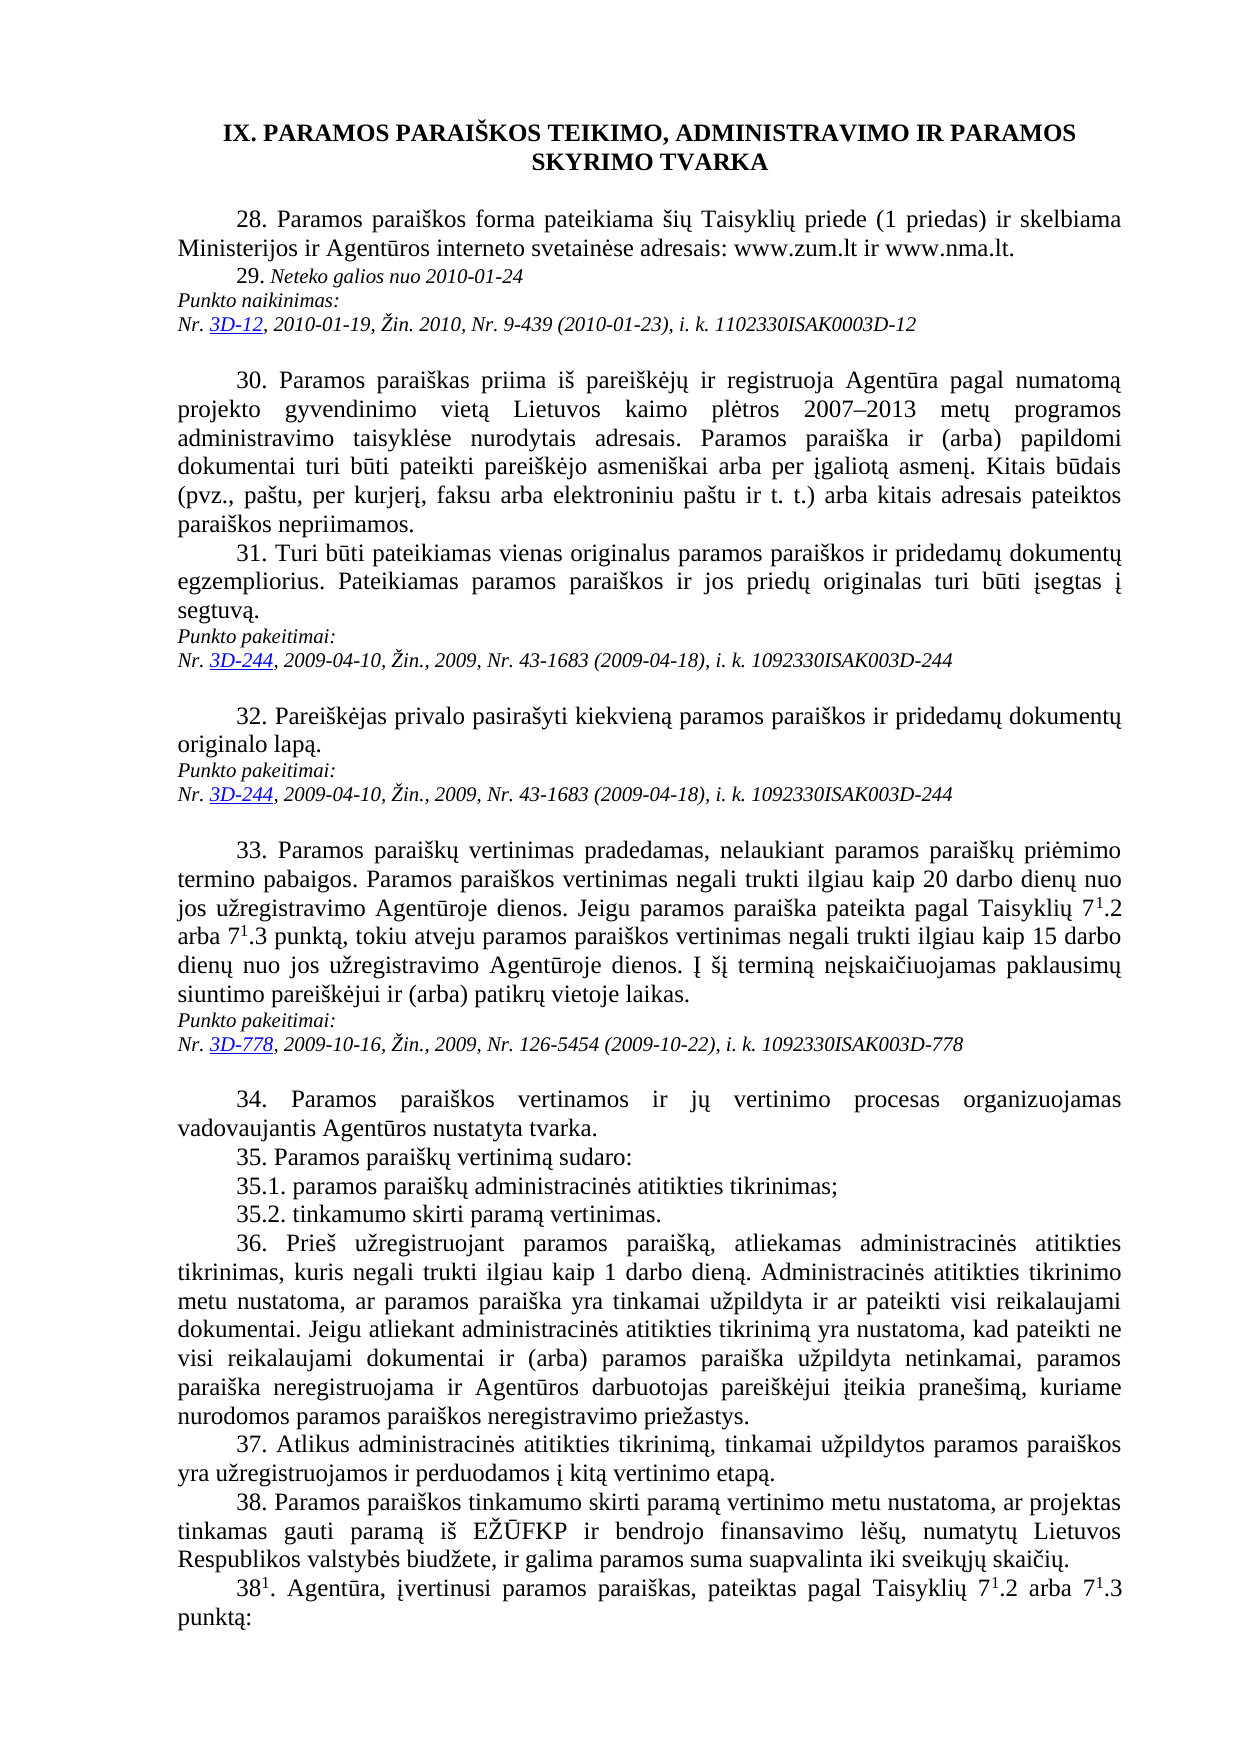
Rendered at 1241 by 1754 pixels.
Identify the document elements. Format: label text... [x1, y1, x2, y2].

text Nr. 3D-244, 2009-04-10, Žin., 2009, Nr. 43-1683 (2009-04-18), i. k. 1092330ISAK003D-244 [177, 648, 1122, 672]
text 31. Turi būti pateikiamas vienas originalus paramos paraiškos ir pridedamų dokumentų egzempliorius. Pateikiamas paramos paraiškos ir jos priedų originalas turi būti įsegtas į segtuvą. [177, 538, 1122, 624]
text 29. Neteko galios nuo 2010-01-24 [177, 262, 1122, 288]
text 38. Paramos paraiškos tinkamumo skirti paramą vertinimo metu nustatoma, ar projektas tinkamas gauti paramą iš EŽŪFKP ir bendrojo finansavimo lėšų, numatytų Lietuvos Respublikos valstybės biudžete, ir galima paramos suma suapvalinta iki sveikųjų skaičių. [177, 1487, 1122, 1573]
text 32. Pareiškėjas privalo pasirašyti kiekvieną paramos paraiškos ir pridedamų dokumentų originalo lapą. [177, 701, 1122, 758]
text 36. Prieš užregistruojant paramos paraišką, atliekamas administracinės atitikties tikrinimas, kuris negali trukti ilgiau kaip 1 darbo dieną. Administracinės atitikties tikrinimo metu nustatoma, ar paramos paraiška yra tinkamai užpildyta ir ar pateikti visi reikalaujami dokumentai. Jeigu atliekant administracinės atitikties tikrinimą yra nustatoma, kad pateikti ne visi reikalaujami dokumentai ir (arba) paramos paraiška užpildyta netinkamai, paramos paraiška neregistruojama ir Agentūros darbuotojas pareiškėjui įteikia pranešimą, kuriame nurodomos paramos paraiškos neregistravimo priežastys. [177, 1228, 1122, 1429]
text 35.2. tinkamumo skirti paramą vertinimas. [177, 1199, 1122, 1228]
text Punkto pakeitimai: [177, 758, 1122, 782]
text Punkto naikinimas: [177, 288, 1122, 312]
text 30. Paramos paraiškas priima iš pareiškėjų ir registruoja Agentūra pagal numatomą projekto gyvendinimo vietą Lietuvos kaimo plėtros 2007–2013 metų programos administravimo taisyklėse nurodytais adresais. Paramos paraiška ir (arba) papildomi dokumentai turi būti pateikti pareiškėjo asmeniškai arba per įgaliotą asmenį. Kitais būdais (pvz., paštu, per kurjerį, faksu arba elektroniniu paštu ir t. t.) arba kitais adresais pateiktos paraiškos nepriimamos. [177, 365, 1122, 538]
text Punkto pakeitimai: [177, 1008, 1122, 1032]
text Punkto pakeitimai: [177, 624, 1122, 648]
text 35.1. paramos paraiškų administracinės atitikties tikrinimas; [177, 1171, 1122, 1199]
text Nr. 3D-244, 2009-04-10, Žin., 2009, Nr. 43-1683 (2009-04-18), i. k. 1092330ISAK003D-244 [177, 782, 1122, 806]
text 34. Paramos paraiškos vertinamos ir jų vertinimo procesas organizuojamas vadovaujantis Agentūros nustatyta tvarka. [177, 1084, 1122, 1142]
text 37. Atlikus administracinės atitikties tikrinimą, tinkamai užpildytos paramos paraiškos yra užregistruojamos ir perduodamos į kitą vertinimo etapą. [177, 1429, 1122, 1487]
text 33. Paramos paraiškų vertinimas pradedamas, nelaukiant paramos paraiškų priėmimo termino pabaigos. Paramos paraiškos vertinimas negali trukti ilgiau kaip 20 darbo dienų nuo jos užregistravimo Agentūroje dienos. Jeigu paramos paraiška pateikta pagal Taisyklių 71.2 arba 71.3 punktą, tokiu atveju paramos paraiškos vertinimas negali trukti ilgiau kaip 15 darbo dienų nuo jos užregistravimo Agentūroje dienos. Į šį terminą neįskaičiuojamas paklausimų siuntimo pareiškėjui ir (arba) patikrų vietoje laikas. [177, 835, 1122, 1008]
text 35. Paramos paraiškų vertinimą sudaro: [177, 1142, 1122, 1171]
text 28. Paramos paraiškos forma pateikiama šių Taisyklių priede (1 priedas) ir skelbiama Ministerijos ir Agentūros interneto svetainėse adresais: www.zum.lt ir www.nma.lt. [177, 204, 1122, 262]
text Nr. 3D-778, 2009-10-16, Žin., 2009, Nr. 126-5454 (2009-10-22), i. k. 1092330ISAK003D-778 [177, 1032, 1122, 1056]
text Nr. 3D-12, 2010-01-19, Žin. 2010, Nr. 9-439 (2010-01-23), i. k. 1102330ISAK0003D-12 [177, 312, 1122, 336]
text IX. PARAMOS PARAIŠKOS TEIKIMO, ADMINISTRAVIMO IR PARAMOS SKYRIMO TVARKA [177, 118, 1122, 176]
text 381. Agentūra, įvertinusi paramos paraiškas, pateiktas pagal Taisyklių 71.2 arba 71.3 punktą: [177, 1573, 1122, 1631]
